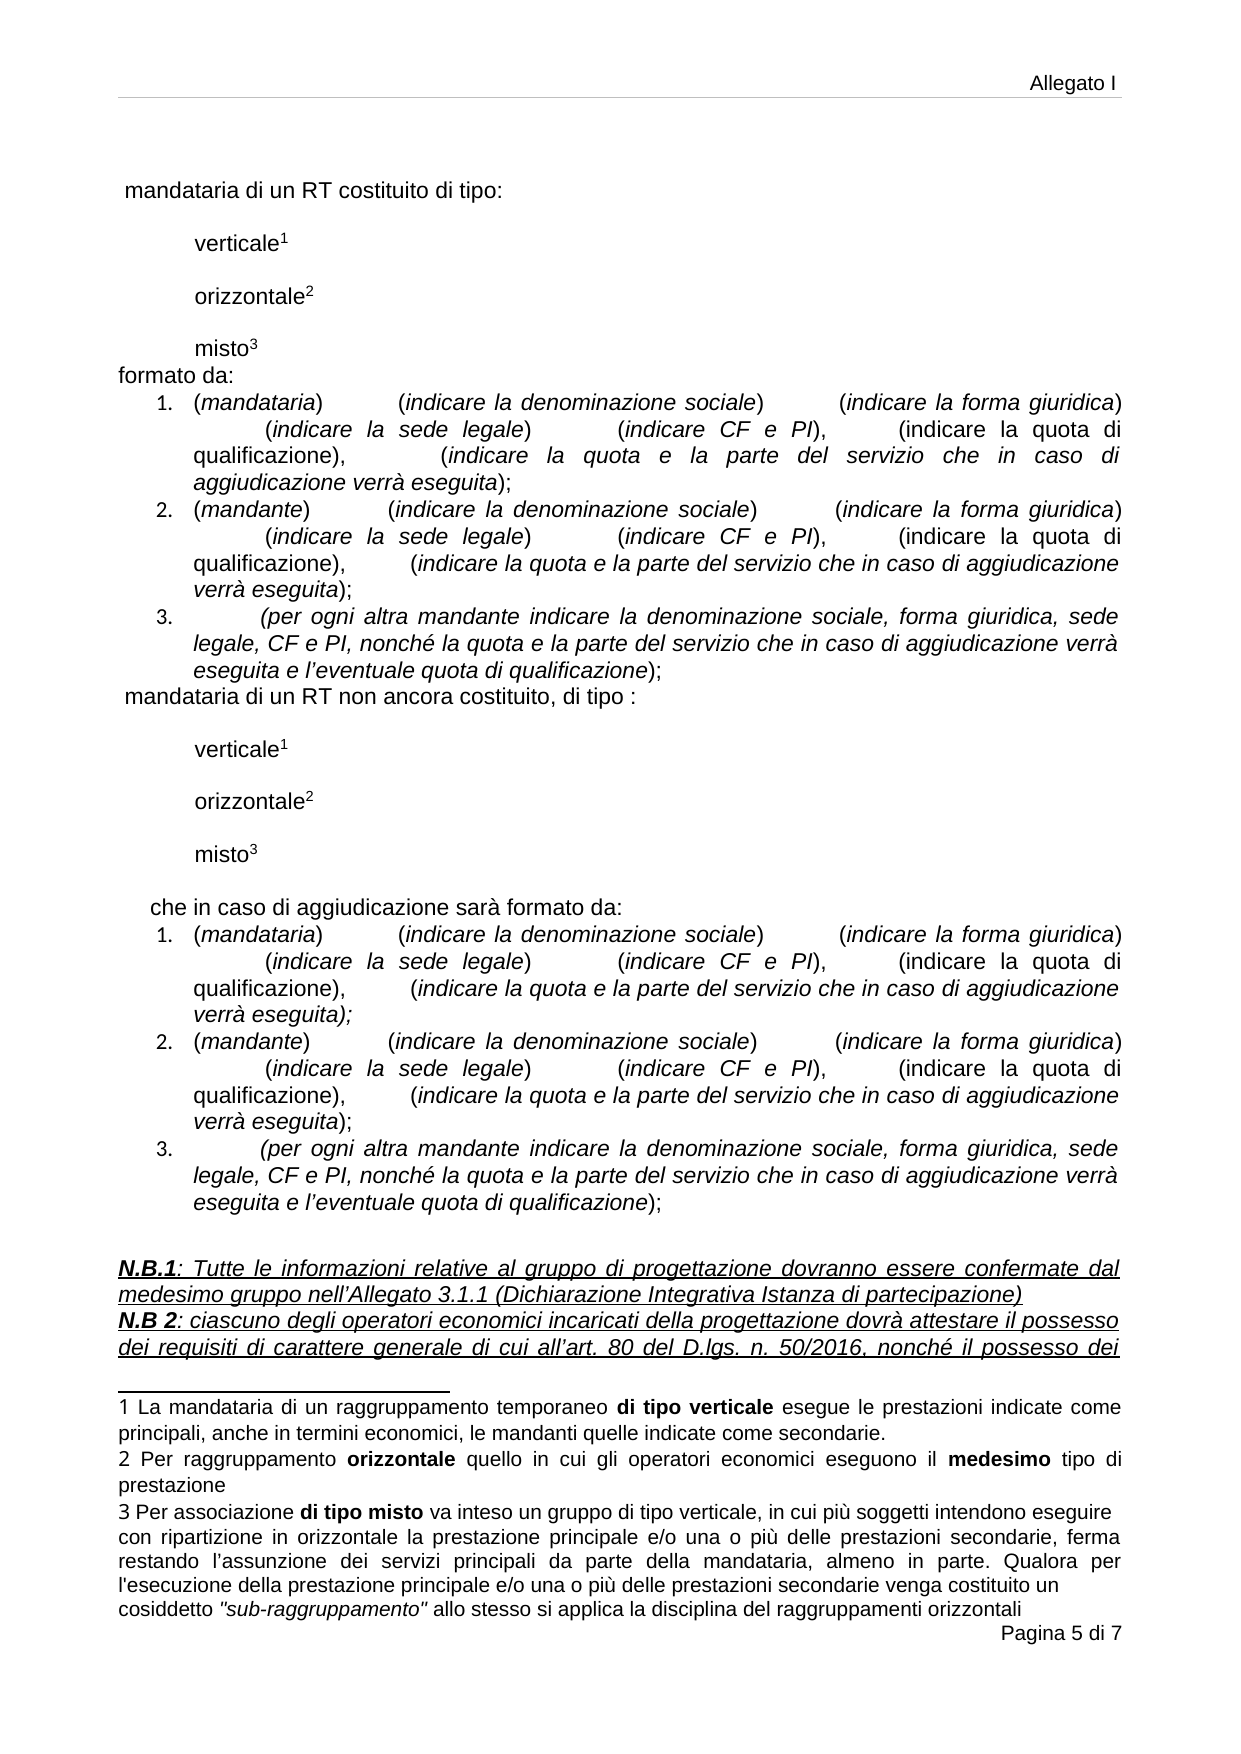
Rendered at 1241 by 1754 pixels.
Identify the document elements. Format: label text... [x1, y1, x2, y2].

text verticale1 [118, 736, 1122, 762]
text che in caso di aggiudicazione sarà formato da: [118, 894, 1122, 920]
text N.B 2: ciascuno degli operatori economici incaricati della progettazione dovrà attestare il possesso dei requisiti di carattere generale di cui all’art. 80 del D.lgs. n. 50/2016, nonché il possesso dei [118, 1307, 1122, 1360]
text N.B.1: Tutte le informazioni relative al gruppo di progettazione dovranno essere confermate dal medesimo gruppo nell’Allegato 3.1.1 (Dichiarazione Integrativa Istanza di partecipazione) [118, 1254, 1122, 1307]
text orizzontale2 [118, 788, 1122, 815]
text verticale [118, 230, 1122, 256]
text Per raggruppamento orizzontale quello in cui gli operatori economici eseguono il medesimo tipo di prestazione [118, 1444, 1122, 1497]
text cosiddetto "sub-raggruppamento" allo stesso si applica la disciplina del raggruppamenti orizzontali [118, 1597, 1122, 1621]
text mandataria di un RT non ancora costituito, di tipo : [118, 683, 1122, 709]
list (per ogni altra mandante indicare la denominazione sociale, forma giuridica, sede legale, CF e PI, nonché la quota e la parte del servizio che in caso di aggiudicazione verrà eseguita e l’eventuale quota di qualificazione); [156, 602, 1122, 683]
text La mandataria di un raggruppamento temporaneo di tipo verticale esegue le prestazioni indicate come principali, anche in termini economici, le mandanti quelle indicate come secondarie. [118, 1392, 1122, 1444]
list (mandante) (indicare la denominazione sociale) (indicare la forma giuridica) (indicare la sede legale) (indicare CF e PI), (indicare la quota di qualificazione), (indicare la quota e la parte del servizio che in caso di aggiudicazione verrà eseguita); [156, 495, 1122, 602]
text mandataria di un RT costituito di tipo: [118, 177, 1122, 203]
text formato da: [118, 362, 1122, 388]
list (mandataria) (indicare la denominazione sociale) (indicare la forma giuridica) (indicare la sede legale) (indicare CF e PI), (indicare la quota di qualificazione), (indicare la quota e la parte del servizio che in caso di aggiudicazione verrà eseguita); [156, 920, 1122, 1027]
text con ripartizione in orizzontale la prestazione principale e/o una o più delle prestazioni secondarie, ferma restando l’assunzione dei servizi principali da parte della mandataria, almeno in parte. Qualora per l'esecuzione della prestazione principale e/o una o più delle prestazioni secondarie venga costituito un [118, 1525, 1122, 1597]
text Per associazione di tipo misto va inteso un gruppo di tipo verticale, in cui più soggetti intendono eseguire [118, 1497, 1122, 1525]
list (mandataria) (indicare la denominazione sociale) (indicare la forma giuridica) (indicare la sede legale) (indicare CF e PI), (indicare la quota di qualificazione), (indicare la quota e la parte del servizio che in caso di aggiudicazione verrà eseguita); [156, 388, 1122, 495]
list (mandante) (indicare la denominazione sociale) (indicare la forma giuridica) (indicare la sede legale) (indicare CF e PI), (indicare la quota di qualificazione), (indicare la quota e la parte del servizio che in caso di aggiudicazione verrà eseguita); [156, 1027, 1122, 1134]
text misto [118, 335, 1122, 362]
text orizzontale [118, 283, 1122, 309]
list (per ogni altra mandante indicare la denominazione sociale, forma giuridica, sede legale, CF e PI, nonché la quota e la parte del servizio che in caso di aggiudicazione verrà eseguita e l’eventuale quota di qualificazione); [156, 1134, 1122, 1215]
text misto3 [118, 841, 1122, 867]
